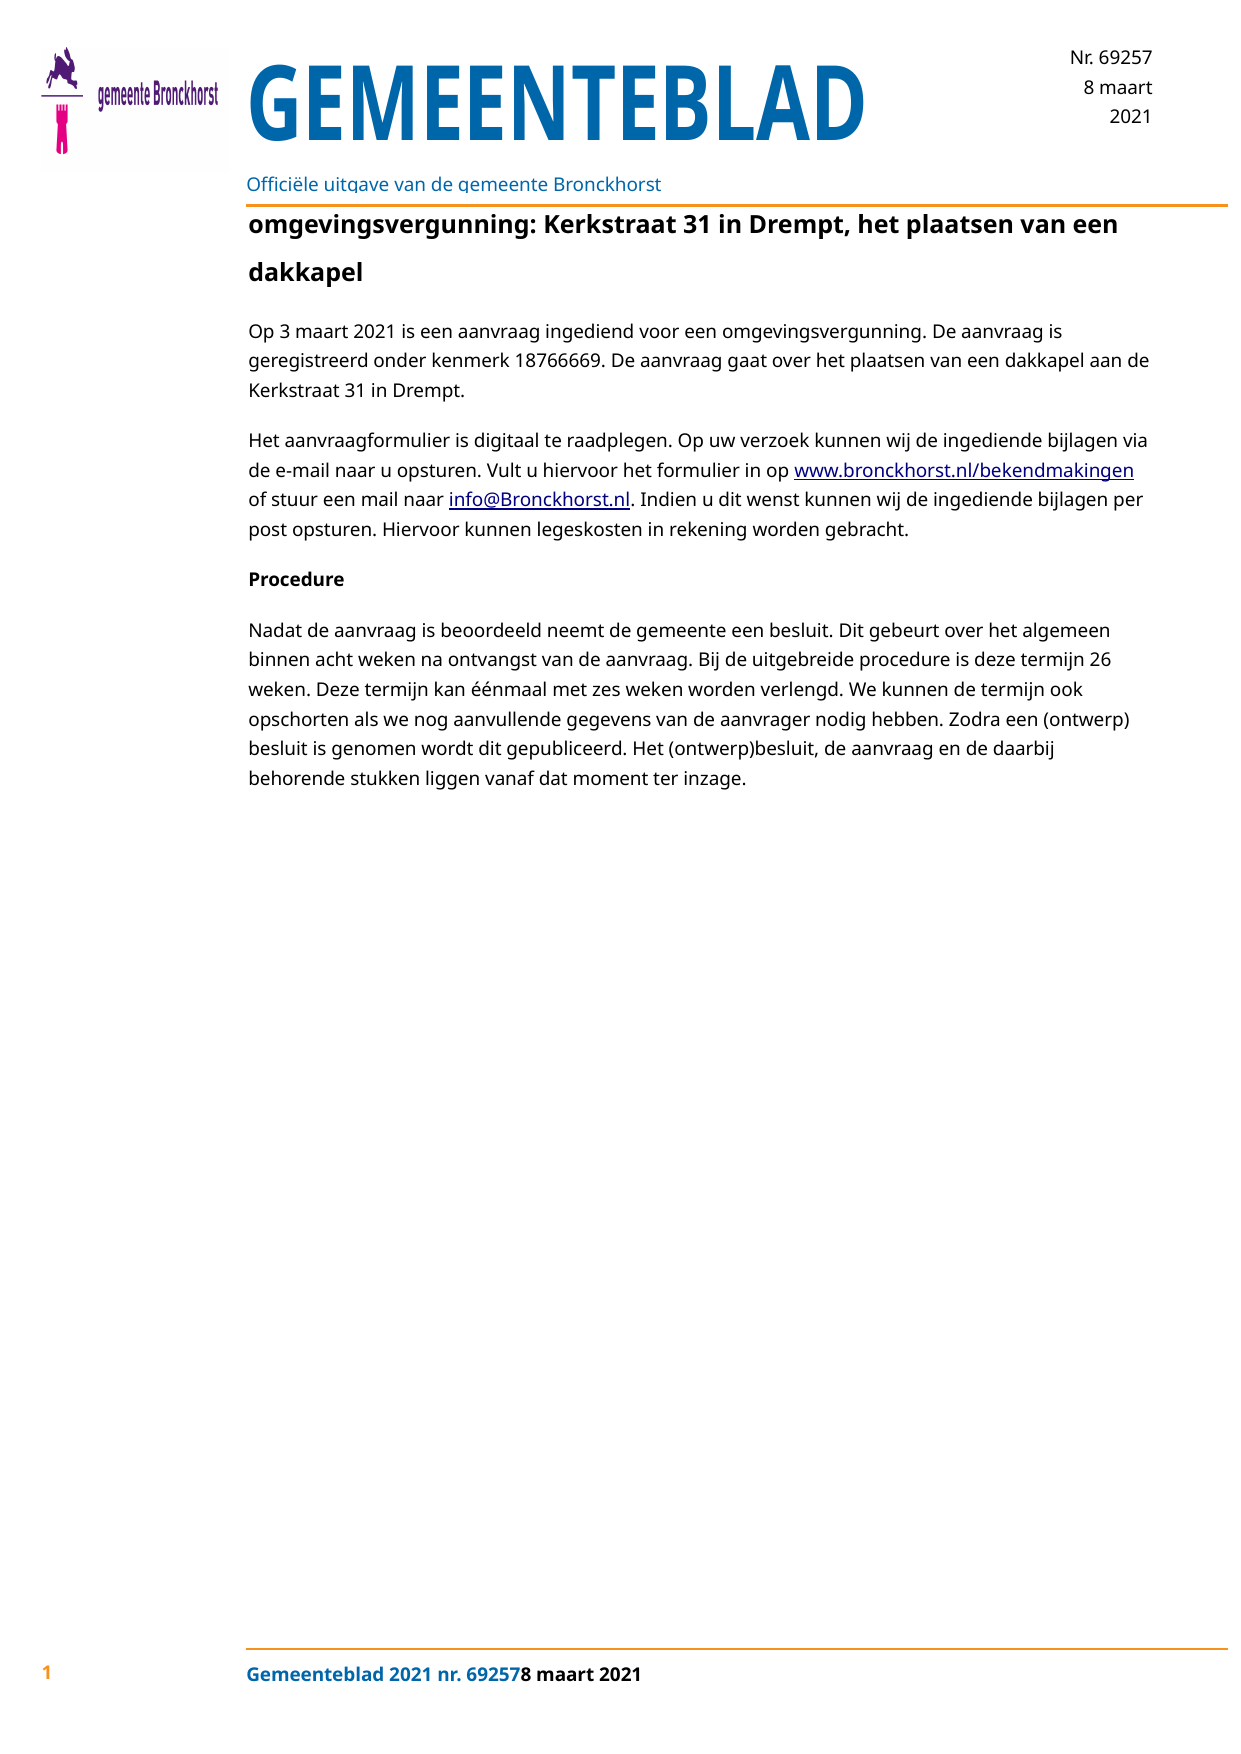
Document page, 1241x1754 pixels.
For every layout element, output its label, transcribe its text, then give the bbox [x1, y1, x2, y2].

text Nadat de aanvraag is beoordeeld neemt de gemeente een besluit. Dit gebeurt over het algemeen binnen acht weken na ontvangst van de aanvraag. Bij de uitgebreide procedure is deze termijn 26 weken. Deze termijn kan éénmaal met zes weken worden verlengd. We kunnen de termijn ook opschorten als we nog aanvullende gegevens van de aanvrager nodig hebben. Zodra een (ontwerp) besluit is genomen wordt dit gepubliceerd. Het (ontwerp)besluit, de aanvraag en de daarbij behorende stukken liggen vanaf dat moment ter inzage. [248, 617, 1152, 791]
text Procedure [248, 567, 1152, 592]
text omgevingsvergunning: Kerkstraat 31 in Drempt, het plaatsen van een dakkapel [248, 207, 1152, 288]
text Het aanvraagformulier is digitaal te raadplegen. Op uw verzoek kunnen wij de ingediende bijlagen via de e-mail naar u opsturen. Vult u hiervoor het formulier in op www.bronckhorst.nl/bekendmakingen of stuur een mail naar info@Bronckhorst.nl. Indien u dit wenst kunnen wij de ingediende bijlagen per post opsturen. Hiervoor kunnen legeskosten in rekening worden gebracht. [248, 427, 1152, 542]
text Op 3 maart 2021 is een aanvraag ingediend voor een omgevingsvergunning. De aanvraag is geregistreerd onder kenmerk 18766669. De aanvraag gaat over het plaatsen van een dakkapel aan de Kerkstraat 31 in Drempt. [248, 318, 1152, 403]
picture [41, 47, 231, 172]
